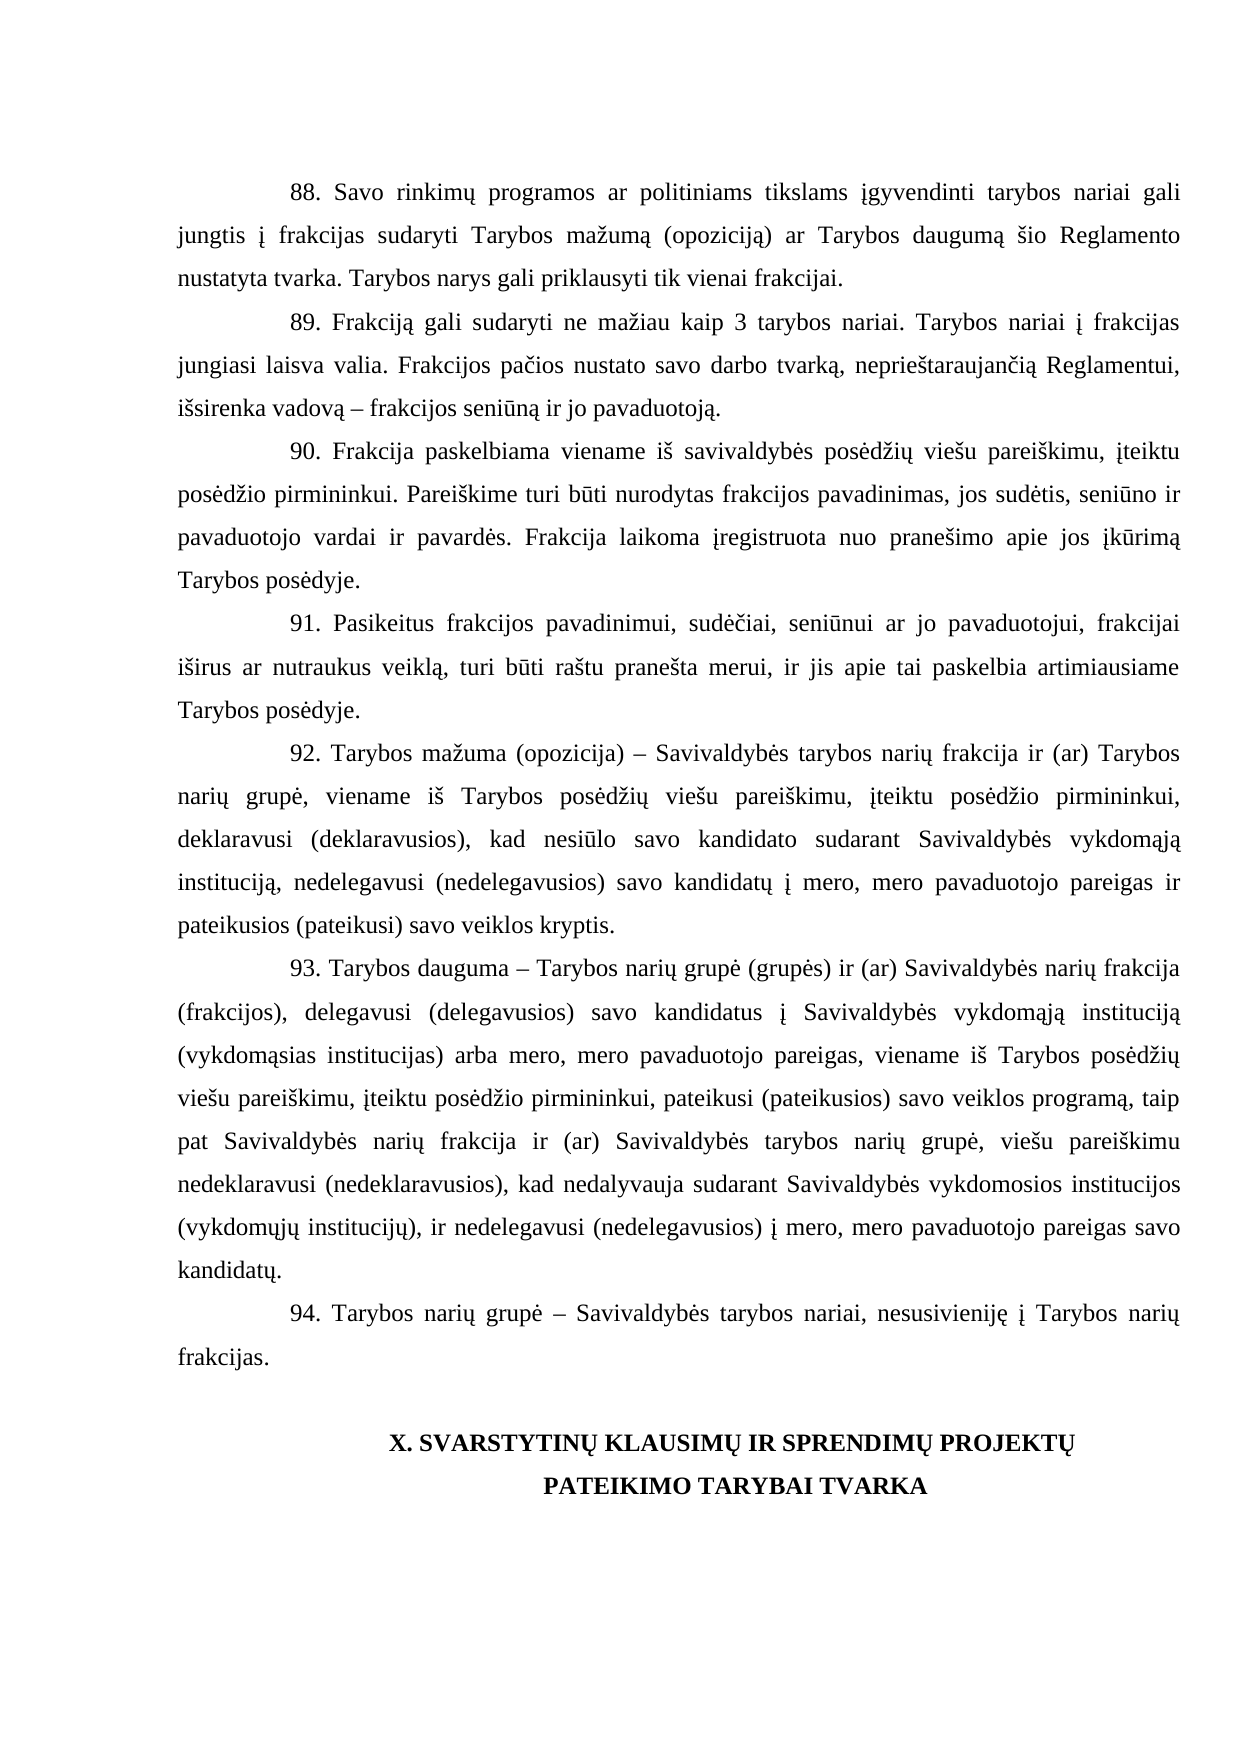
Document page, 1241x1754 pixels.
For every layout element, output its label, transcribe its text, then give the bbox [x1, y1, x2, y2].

text 94. Tarybos narių grupė – Savivaldybės tarybos nariai, nesusivieniję į Tarybos narių frakcijas. [177, 1298, 1181, 1370]
text 90. Frakcija paskelbiama viename iš savivaldybės posėdžių viešu pareiškimu, įteiktu posėdžio pirmininkui. Pareiškime turi būti nurodytas frakcijos pavadinimas, jos sudėtis, seniūno ir pavaduotojo vardai ir pavardės. Frakcija laikoma įregistruota nuo pranešimo apie jos įkūrimą Tarybos posėdyje. [177, 436, 1181, 594]
text 93. Tarybos dauguma – Tarybos narių grupė (grupės) ir (ar) Savivaldybės narių frakcija (frakcijos), delegavusi (delegavusios) savo kandidatus į Savivaldybės vykdomąją instituciją (vykdomąsias institucijas) arba mero, mero pavaduotojo pareigas, viename iš Tarybos posėdžių viešu pareiškimu, įteiktu posėdžio pirmininkui, pateikusi (pateikusios) savo veiklos programą, taip pat Savivaldybės narių frakcija ir (ar) Savivaldybės tarybos narių grupė, viešu pareiškimu nedeklaravusi (nedeklaravusios), kad nedalyvauja sudarant Savivaldybės vykdomosios institucijos (vykdomųjų institucijų), ir nedelegavusi (nedelegavusios) į mero, mero pavaduotojo pareigas savo kandidatų. [177, 953, 1181, 1284]
text X. SVARSTYTINŲ KLAUSIMŲ IR SPRENDIMŲ PROJEKTŲ [177, 1428, 1181, 1457]
text PATEIKIMO TARYBAI TVARKA [177, 1471, 1181, 1500]
text 88. Savo rinkimų programos ar politiniams tikslams įgyvendinti tarybos nariai gali jungtis į frakcijas sudaryti Tarybos mažumą (opoziciją) ar Tarybos daugumą šio Reglamento nustatyta tvarka. Tarybos narys gali priklausyti tik vienai frakcijai. [177, 177, 1181, 292]
text 89. Frakciją gali sudaryti ne mažiau kaip 3 tarybos nariai. Tarybos nariai į frakcijas jungiasi laisva valia. Frakcijos pačios nustato savo darbo tvarką, neprieštaraujančią Reglamentui, išsirenka vadovą – frakcijos seniūną ir jo pavaduotoją. [177, 307, 1181, 422]
text 91. Pasikeitus frakcijos pavadinimui, sudėčiai, seniūnui ar jo pavaduotojui, frakcijai iširus ar nutraukus veiklą, turi būti raštu pranešta merui, ir jis apie tai paskelbia artimiausiame Tarybos posėdyje. [177, 608, 1181, 723]
text 92. Tarybos mažuma (opozicija) – Savivaldybės tarybos narių frakcija ir (ar) Tarybos narių grupė, viename iš Tarybos posėdžių viešu pareiškimu, įteiktu posėdžio pirmininkui, deklaravusi (deklaravusios), kad nesiūlo savo kandidato sudarant Savivaldybės vykdomąją instituciją, nedelegavusi (nedelegavusios) savo kandidatų į mero, mero pavaduotojo pareigas ir pateikusios (pateikusi) savo veiklos kryptis. [177, 738, 1181, 939]
